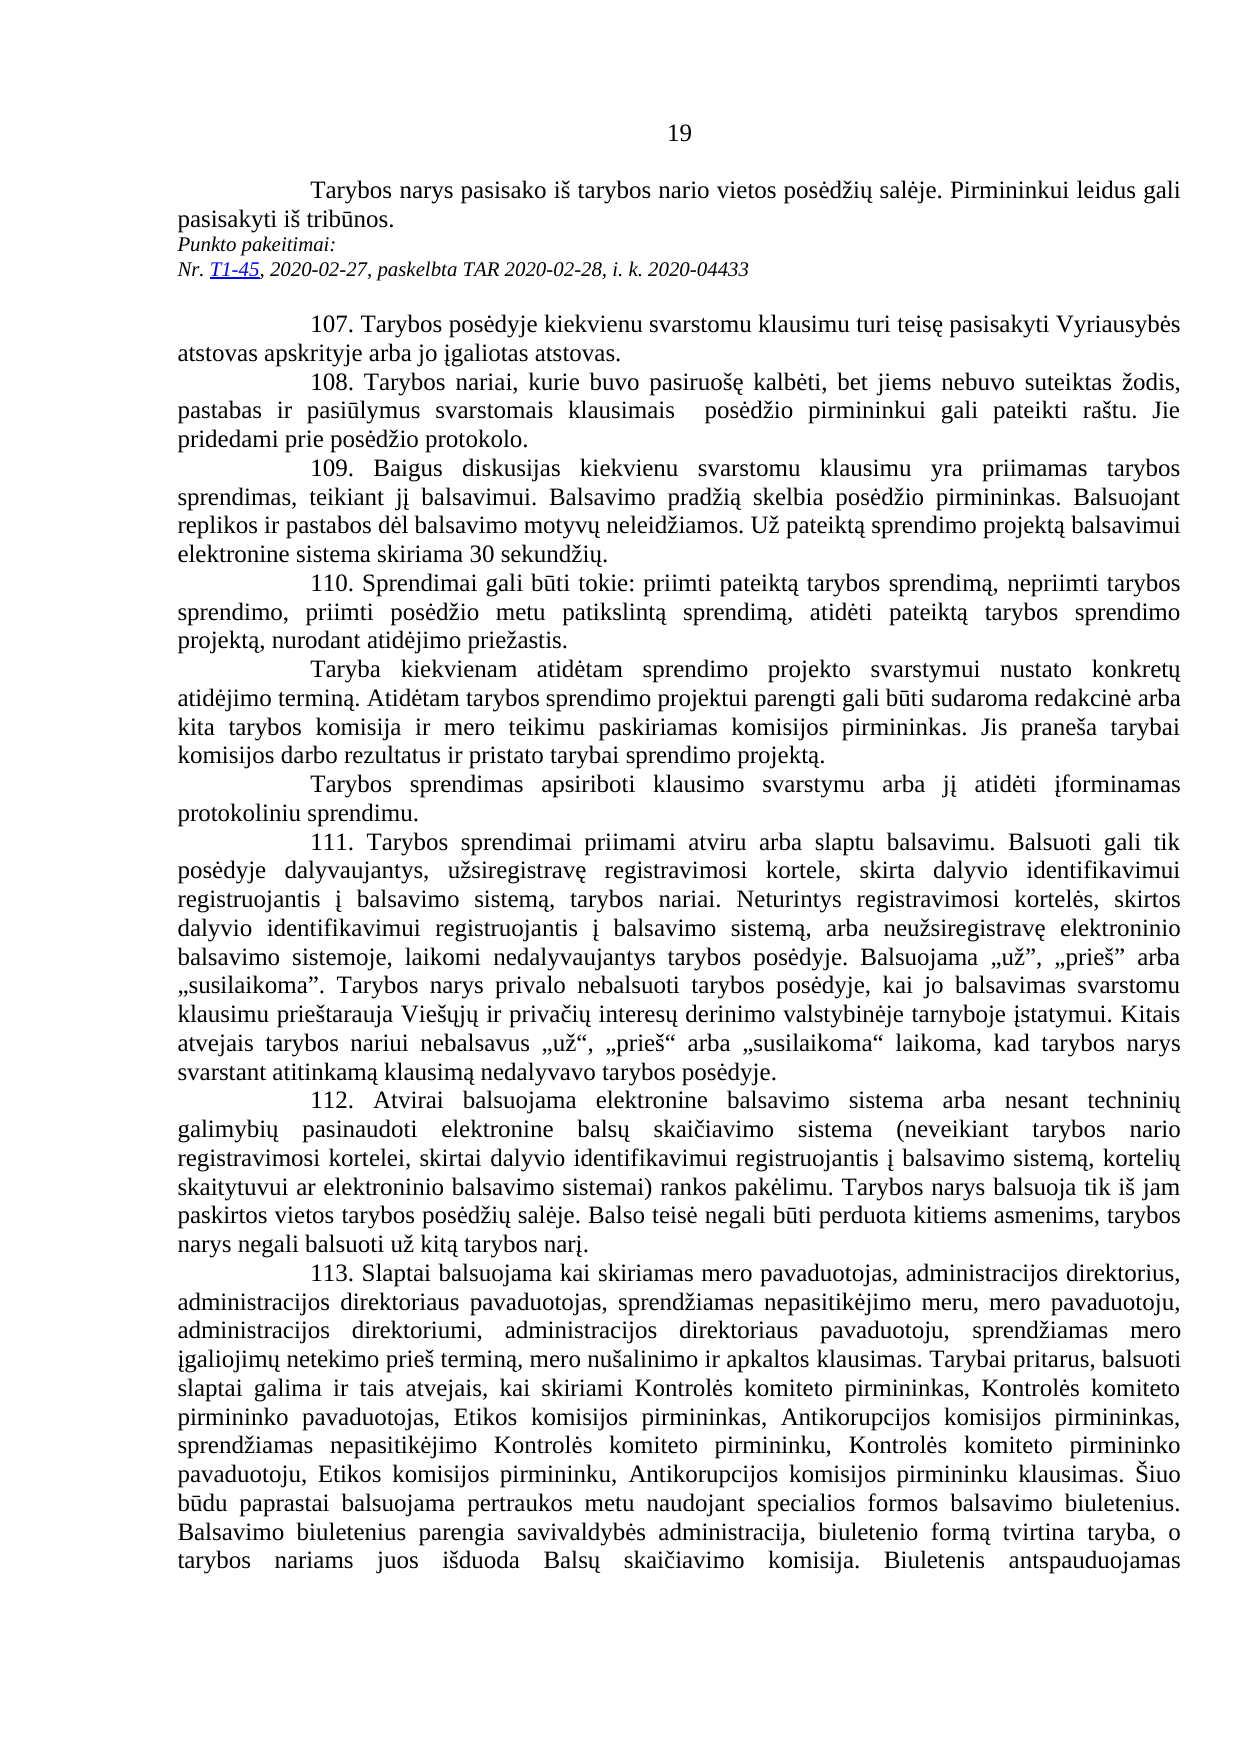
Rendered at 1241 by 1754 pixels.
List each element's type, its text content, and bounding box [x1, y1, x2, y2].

text 113. Slaptai balsuojama kai skiriamas mero pavaduotojas, administracijos direktorius, administracijos direktoriaus pavaduotojas, sprendžiamas nepasitikėjimo meru, mero pavaduotoju, administracijos direktoriumi, administracijos direktoriaus pavaduotoju, sprendžiamas mero įgaliojimų netekimo prieš terminą, mero nušalinimo ir apkaltos klausimas. Tarybai pritarus, balsuoti slaptai galima ir tais atvejais, kai skiriami Kontrolės komiteto pirmininkas, Kontrolės komiteto pirmininko pavaduotojas, Etikos komisijos pirmininkas, Antikorupcijos komisijos pirmininkas, sprendžiamas nepasitikėjimo Kontrolės komiteto pirmininku, Kontrolės komiteto pirmininko pavaduotoju, Etikos komisijos pirmininku, Antikorupcijos komisijos pirmininku klausimas. Šiuo būdu paprastai balsuojama pertraukos metu naudojant specialios formos balsavimo biuletenius. Balsavimo biuletenius parengia savivaldybės administracija, biuletenio formą tvirtina taryba, o tarybos nariams juos išduoda Balsų skaičiavimo komisija. Biuletenis antspauduojamas [177, 1258, 1181, 1574]
text 109. Baigus diskusijas kiekvienu svarstomu klausimu yra priimamas tarybos sprendimas, teikiant jį balsavimui. Balsavimo pradžią skelbia posėdžio pirmininkas. Balsuojant replikos ir pastabos dėl balsavimo motyvų neleidžiamos. Už pateiktą sprendimo projektą balsavimui elektronine sistema skiriama 30 sekundžių. [177, 453, 1181, 568]
text Nr. T1-45, 2020-02-27, paskelbta TAR 2020-02-28, i. k. 2020-04433 [177, 256, 1181, 281]
text Punkto pakeitimai: [177, 232, 1181, 256]
text 108. Tarybos nariai, kurie buvo pasiruošę kalbėti, bet jiems nebuvo suteiktas žodis, pastabas ir pasiūlymus svarstomais klausimais posėdžio pirmininkui gali pateikti raštu. Jie pridedami prie posėdžio protokolo. [177, 367, 1181, 453]
text Tarybos sprendimas apsiriboti klausimo svarstymu arba jį atidėti įforminamas protokoliniu sprendimu. [177, 769, 1181, 827]
text Tarybos narys pasisako iš tarybos nario vietos posėdžių salėje. Pirmininkui leidus gali pasisakyti iš tribūnos. [177, 175, 1181, 232]
text 110. Sprendimai gali būti tokie: priimti pateiktą tarybos sprendimą, nepriimti tarybos sprendimo, priimti posėdžio metu patikslintą sprendimą, atidėti pateiktą tarybos sprendimo projektą, nurodant atidėjimo priežastis. [177, 568, 1181, 654]
text 111. Tarybos sprendimai priimami atviru arba slaptu balsavimu. Balsuoti gali tik posėdyje dalyvaujantys, užsiregistravę registravimosi kortele, skirta dalyvio identifikavimui registruojantis į balsavimo sistemą, tarybos nariai. Neturintys registravimosi kortelės, skirtos dalyvio identifikavimui registruojantis į balsavimo sistemą, arba neužsiregistravę elektroninio balsavimo sistemoje, laikomi nedalyvaujantys tarybos posėdyje. Balsuojama „už”, „prieš” arba „susilaikoma”. Tarybos narys privalo nebalsuoti tarybos posėdyje, kai jo balsavimas svarstomu klausimu prieštarauja Viešųjų ir privačių interesų derinimo valstybinėje tarnyboje įstatymui. Kitais atvejais tarybos nariui nebalsavus „už“, „prieš“ arba „susilaikoma“ laikoma, kad tarybos narys svarstant atitinkamą klausimą nedalyvavo tarybos posėdyje. [177, 827, 1181, 1086]
text Taryba kiekvienam atidėtam sprendimo projekto svarstymui nustato konkretų atidėjimo terminą. Atidėtam tarybos sprendimo projektui parengti gali būti sudaroma redakcinė arba kita tarybos komisija ir mero teikimu paskiriamas komisijos pirmininkas. Jis praneša tarybai komisijos darbo rezultatus ir pristato tarybai sprendimo projektą. [177, 654, 1181, 769]
text 112. Atvirai balsuojama elektronine balsavimo sistema arba nesant techninių galimybių pasinaudoti elektronine balsų skaičiavimo sistema (neveikiant tarybos nario registravimosi kortelei, skirtai dalyvio identifikavimui registruojantis į balsavimo sistemą, kortelių skaitytuvui ar elektroninio balsavimo sistemai) rankos pakėlimu. Tarybos narys balsuoja tik iš jam paskirtos vietos tarybos posėdžių salėje. Balso teisė negali būti perduota kitiems asmenims, tarybos narys negali balsuoti už kitą tarybos narį. [177, 1086, 1181, 1258]
text 107. Tarybos posėdyje kiekvienu svarstomu klausimu turi teisę pasisakyti Vyriausybės atstovas apskrityje arba jo įgaliotas atstovas. [177, 309, 1181, 367]
